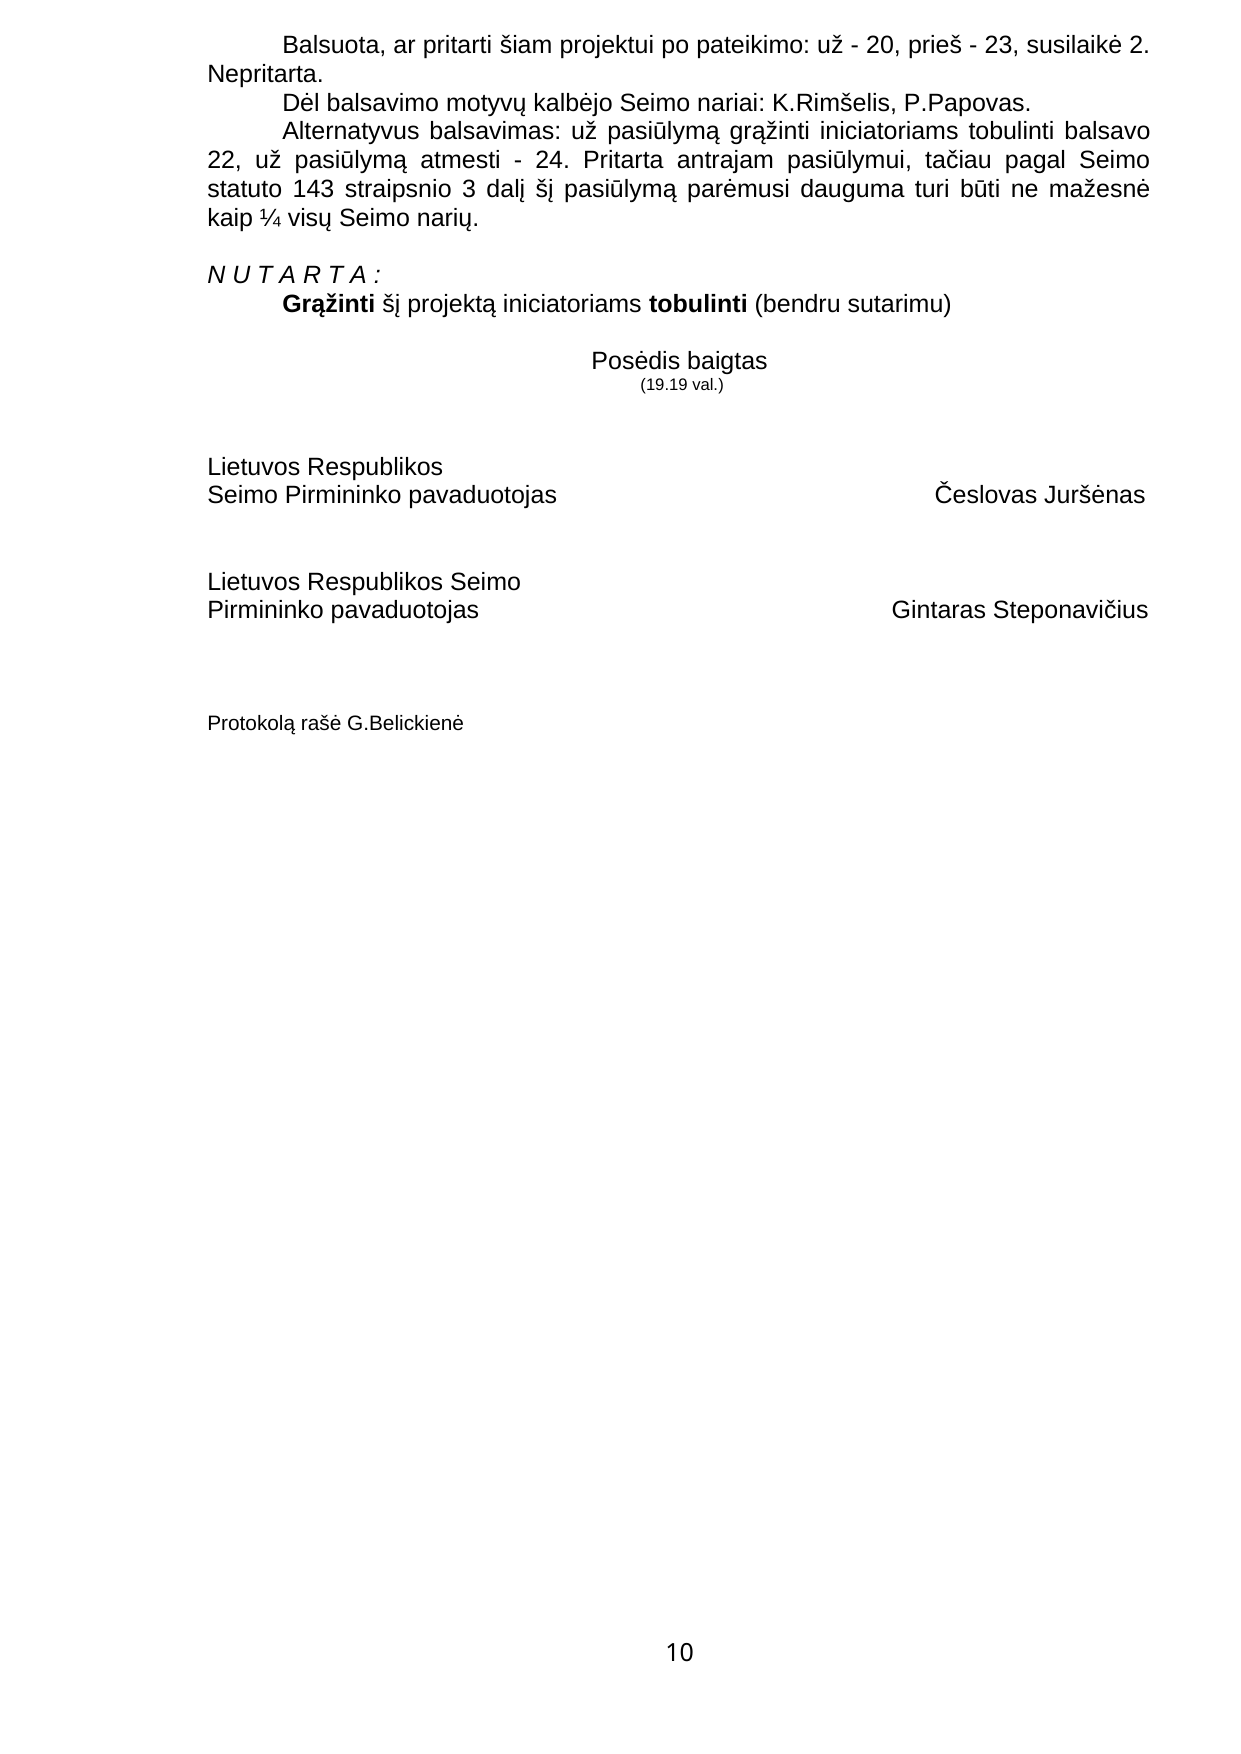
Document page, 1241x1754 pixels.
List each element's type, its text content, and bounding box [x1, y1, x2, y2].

text Protokolą rašė G.Belickienė [207, 710, 1152, 734]
text N U T A R T A : [207, 260, 1152, 289]
text Grąžinti šį projektą iniciatoriams tobulinti (bendru sutarimu) [207, 289, 1152, 317]
text Seimo Pirmininko pavaduotojas Česlovas Juršėnas [207, 480, 1152, 509]
text Lietuvos Respublikos Seimo [207, 567, 1152, 595]
text (19.19 val.) [207, 375, 1152, 394]
text Posėdis baigtas [207, 346, 1152, 375]
text Pirmininko pavaduotojas Gintaras Steponavičius [207, 595, 1152, 624]
text Dėl balsavimo motyvų kalbėjo Seimo nariai: K.Rimšelis, P.Papovas. [207, 87, 1152, 116]
text Balsuota, ar pritarti šiam projektui po pateikimo: už - 20, prieš - 23, susilaikė 2. Nepritarta. [207, 30, 1152, 87]
text Alternatyvus balsavimas: už pasiūlymą grąžinti iniciatoriams tobulinti balsavo 22, už pasiūlymą atmesti - 24. Pritarta antrajam pasiūlymui, tačiau pagal Seimo statuto 143 straipsnio 3 dalį šį pasiūlymą parėmusi dauguma turi būti ne mažesnė kaip ¼ visų Seimo narių. [207, 116, 1152, 231]
text Lietuvos Respublikos [207, 452, 1152, 480]
